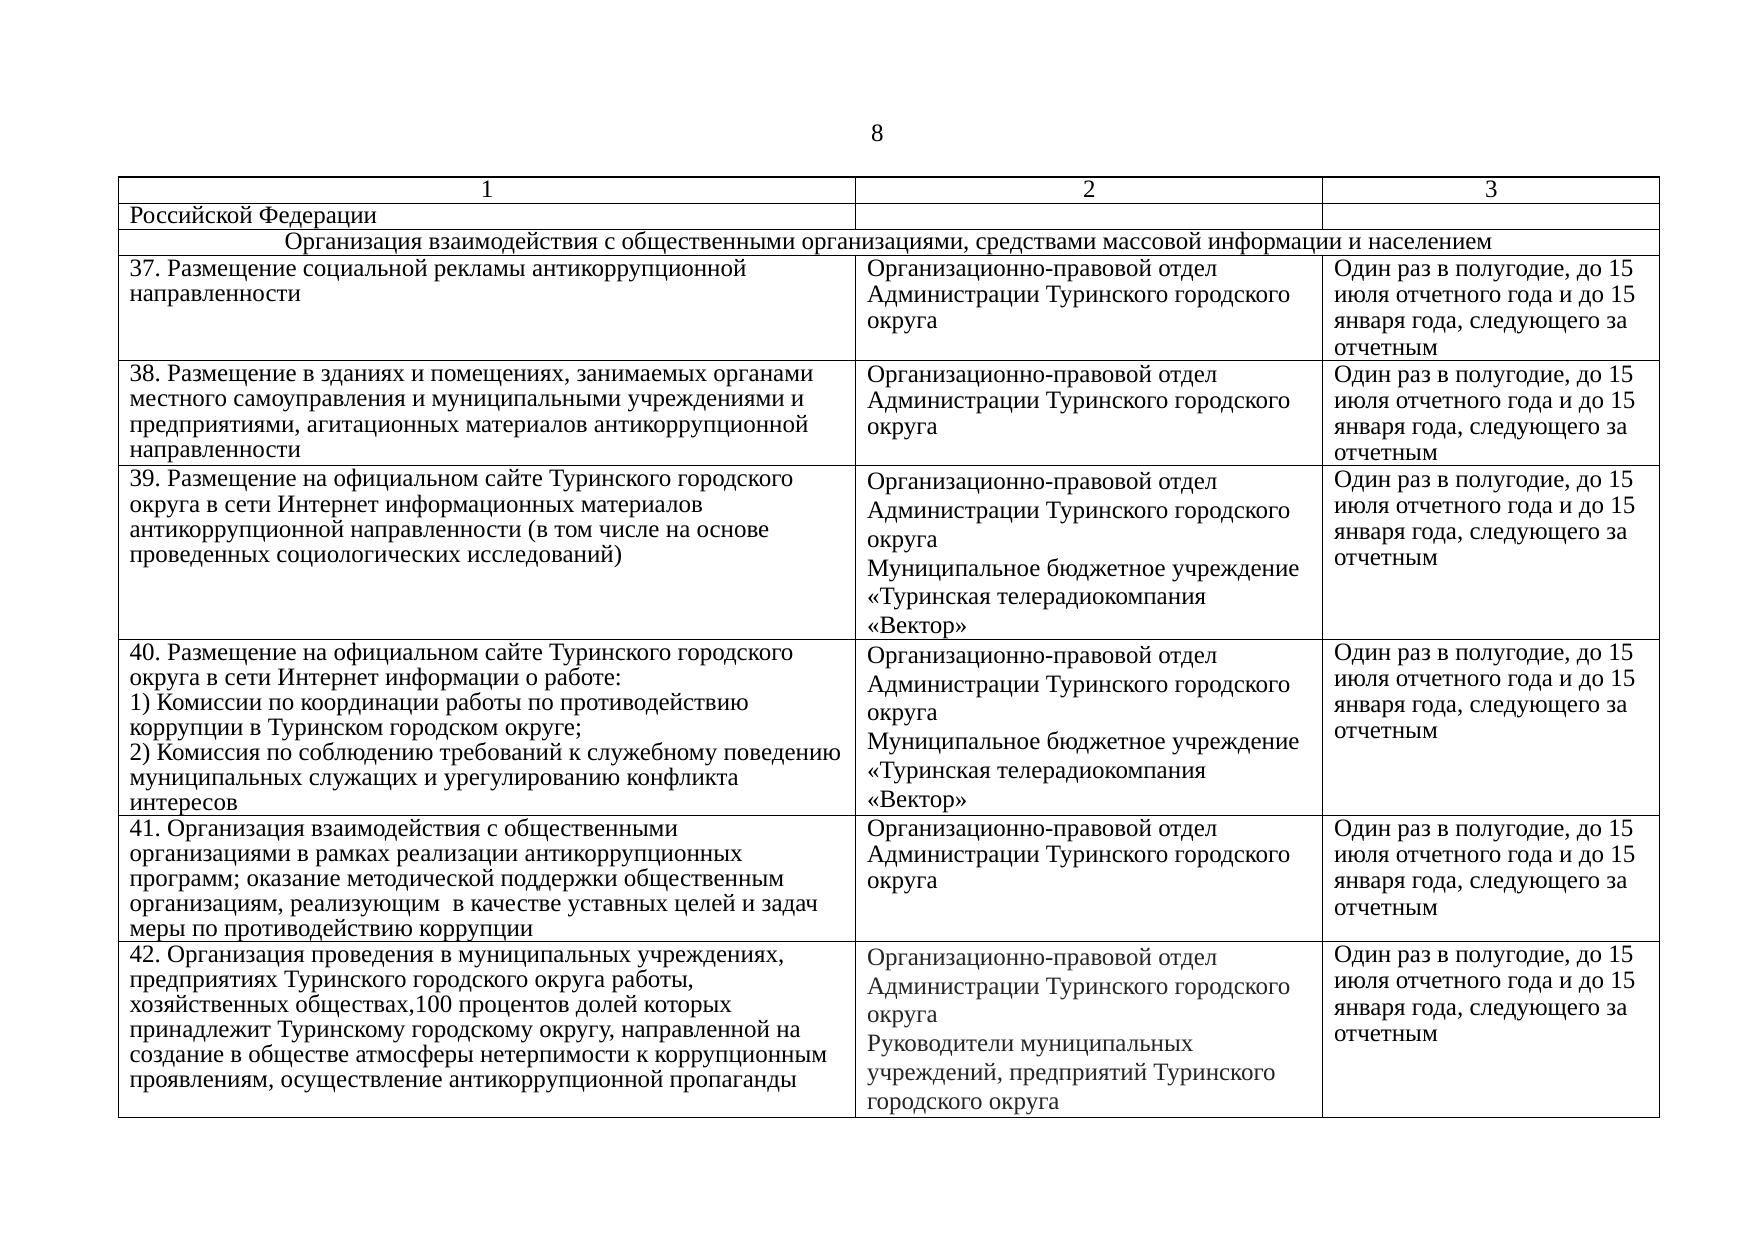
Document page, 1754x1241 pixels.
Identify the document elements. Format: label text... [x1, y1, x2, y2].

table_cell [856, 204, 1322, 228]
table_cell Организационно-правовой отдел Администрации Туринского городского округа [856, 361, 1322, 465]
table_cell Организационно-правовой отдел Администрации Туринского городского округа Руководители муниципальных учреждений, предприятий Туринского городского округа [856, 942, 1322, 1117]
table_cell Один раз в полугодие, до 15 июля отчетного года и до 15 января года, следующего за отчетным [1323, 204, 1659, 228]
table_header 2 [856, 178, 1322, 202]
table_cell 37. Размещение социальной рекламы антикоррупционной направленности [119, 256, 855, 360]
table_cell Организационно-правовой отдел Администрации Туринского городского округа [856, 816, 1322, 941]
table_cell Один раз в полугодие, до 15 июля отчетного года и до 15 января года, следующего за отчетным [1323, 640, 1659, 815]
table_cell Один раз в полугодие, до 15 июля отчетного года и до 15 января года, следующего за отчетным [1323, 466, 1659, 639]
table_cell 38. Размещение в зданиях и помещениях, занимаемых органами местного самоуправления и муниципальными учреждениями и предприятиями, агитационных материалов антикоррупционной направленности [119, 361, 855, 465]
table_cell Организационно-правовой отдел Администрации Туринского городского округа Муниципальное бюджетное учреждение «Туринская телерадиокомпания «Вектор» [856, 640, 1322, 815]
table_header 3 [1323, 178, 1659, 202]
table_cell Один раз в полугодие, до 15 июля отчетного года и до 15 января года, следующего за отчетным [1323, 816, 1659, 941]
table_cell 39. Размещение на официальном сайте Туринского городского округа в сети Интернет информационных материалов антикоррупционной направленности (в том числе на основе проведенных социологических исследований) [119, 466, 855, 639]
table_cell Организационно-правовой отдел Администрации Туринского городского округа [856, 256, 1322, 360]
table_cell Один раз в полугодие, до 15 июля отчетного года и до 15 января года, следующего за отчетным [1323, 942, 1659, 1117]
table_header 1 [119, 178, 855, 202]
